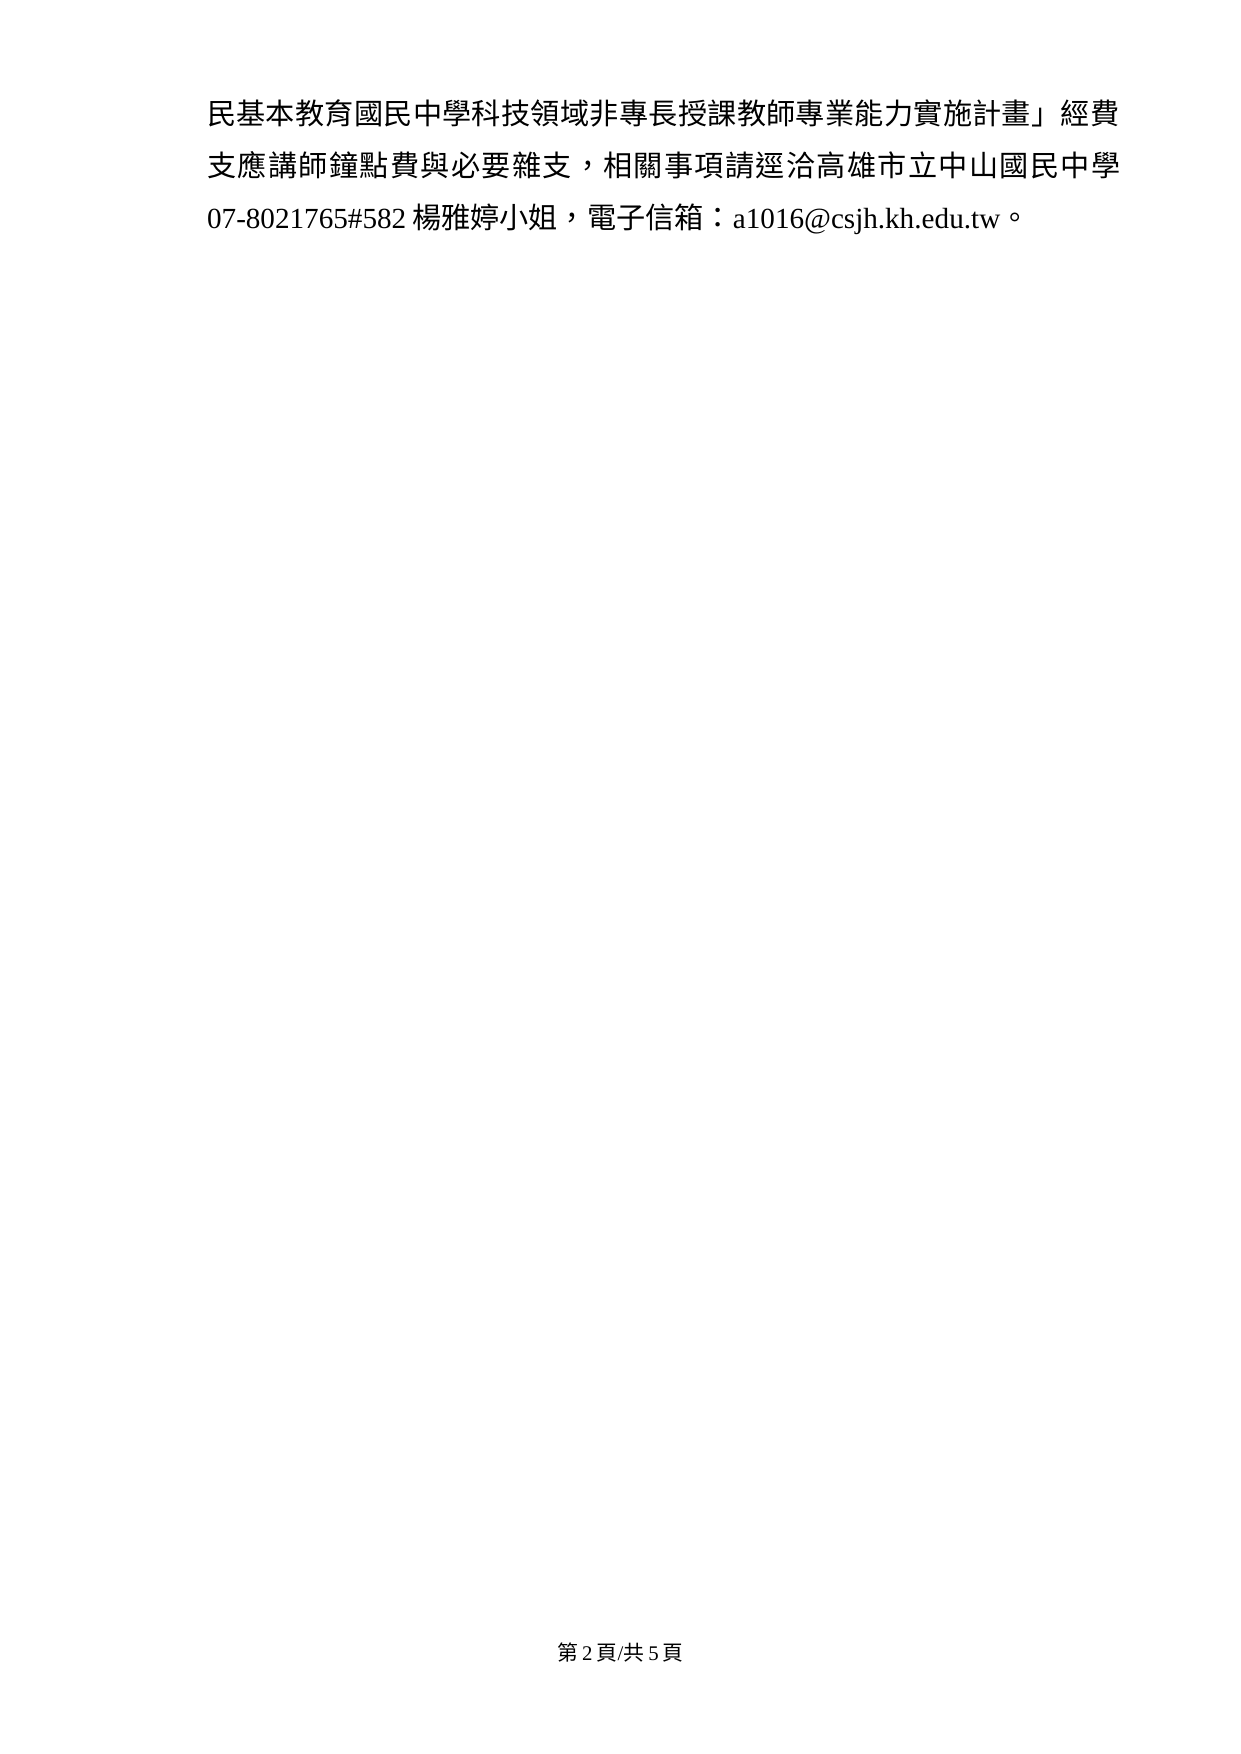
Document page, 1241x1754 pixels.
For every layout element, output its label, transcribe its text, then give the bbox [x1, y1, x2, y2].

list 民基本教育國民中學科技領域非專長授課教師專業能力實施計畫」經費支應講師鐘點費與必要雜支，相關事項請逕洽高雄市立中山國民中學07-8021765#582楊雅婷小姐，電子信箱：a1016@csjh.kh.edu.tw。 [118, 83, 1122, 239]
